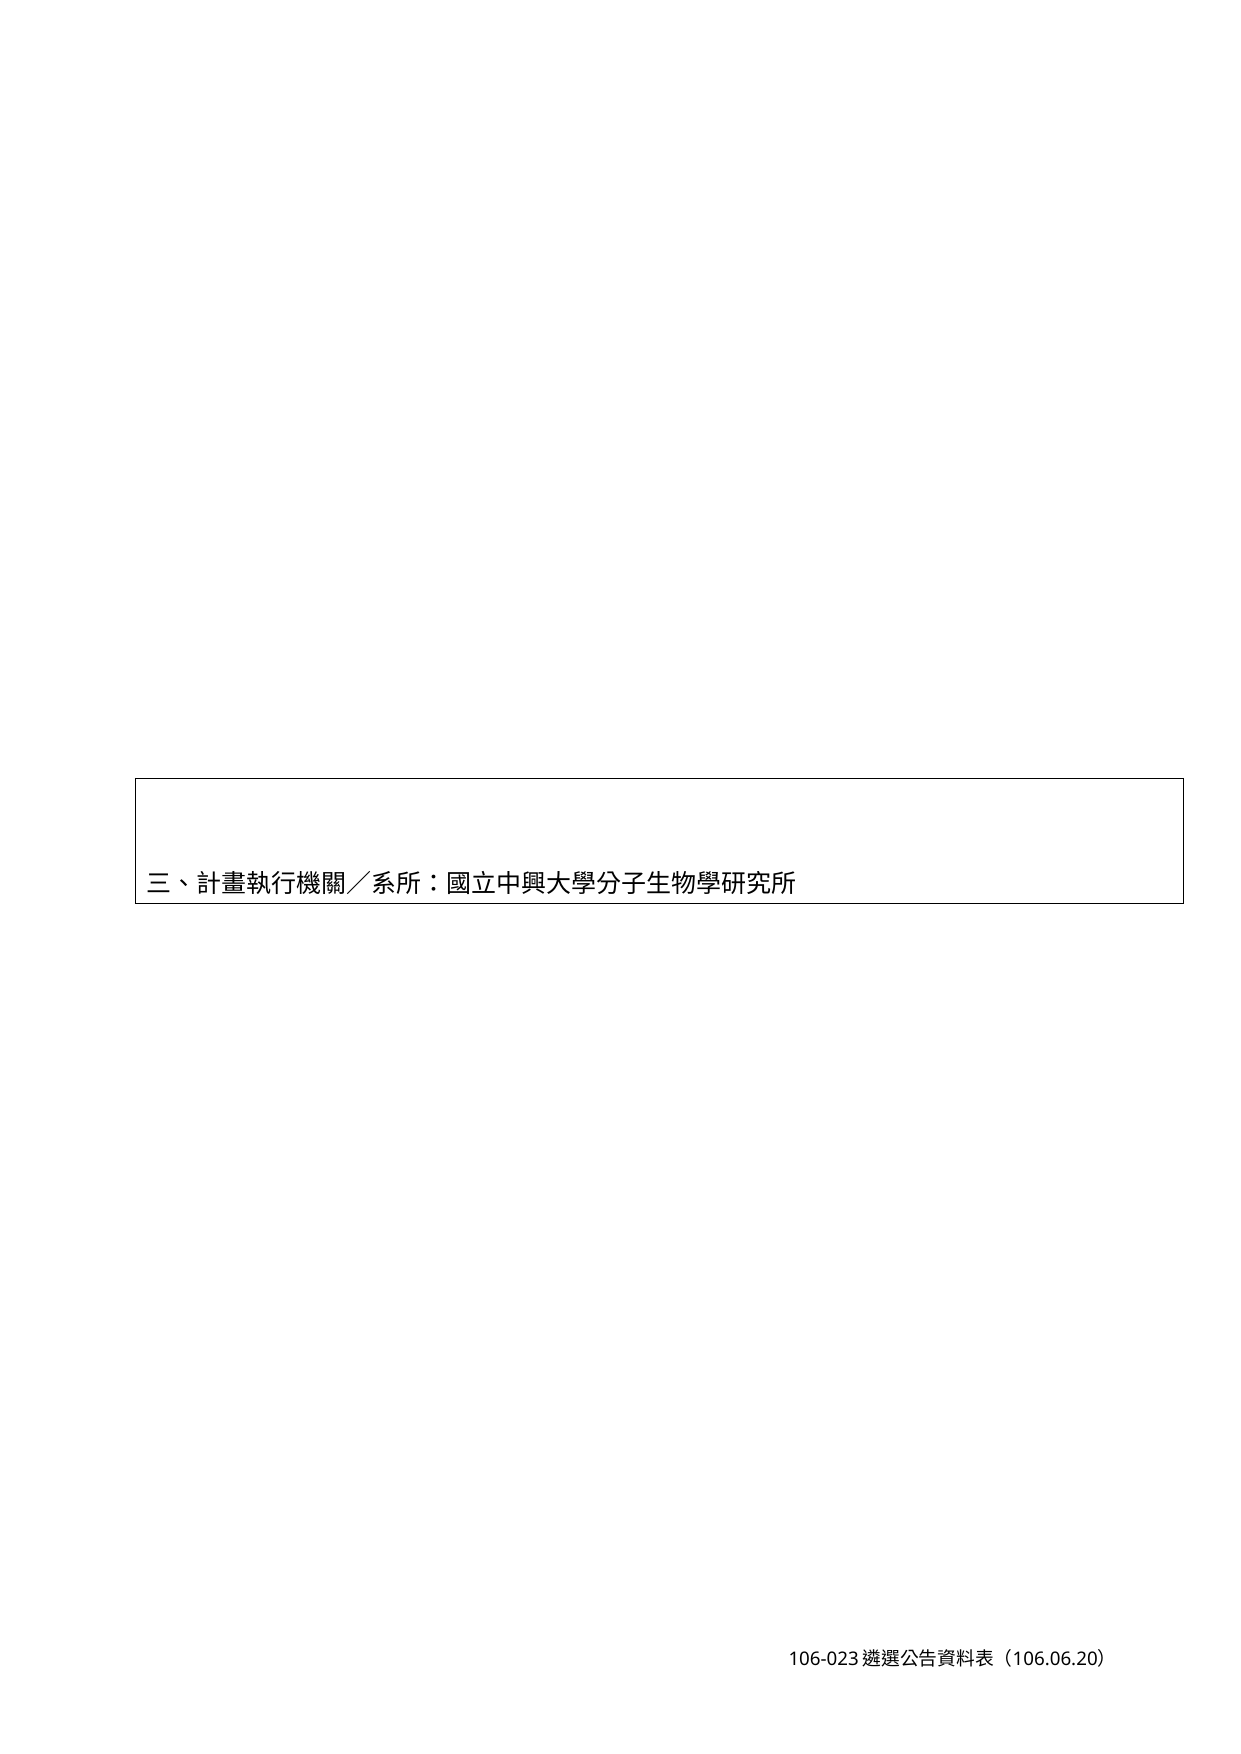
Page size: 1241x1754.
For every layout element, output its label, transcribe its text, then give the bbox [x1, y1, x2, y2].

table_cell 三、計畫執行機關∕系所：國立中興大學分子生物學研究所 [136, 779, 1183, 903]
